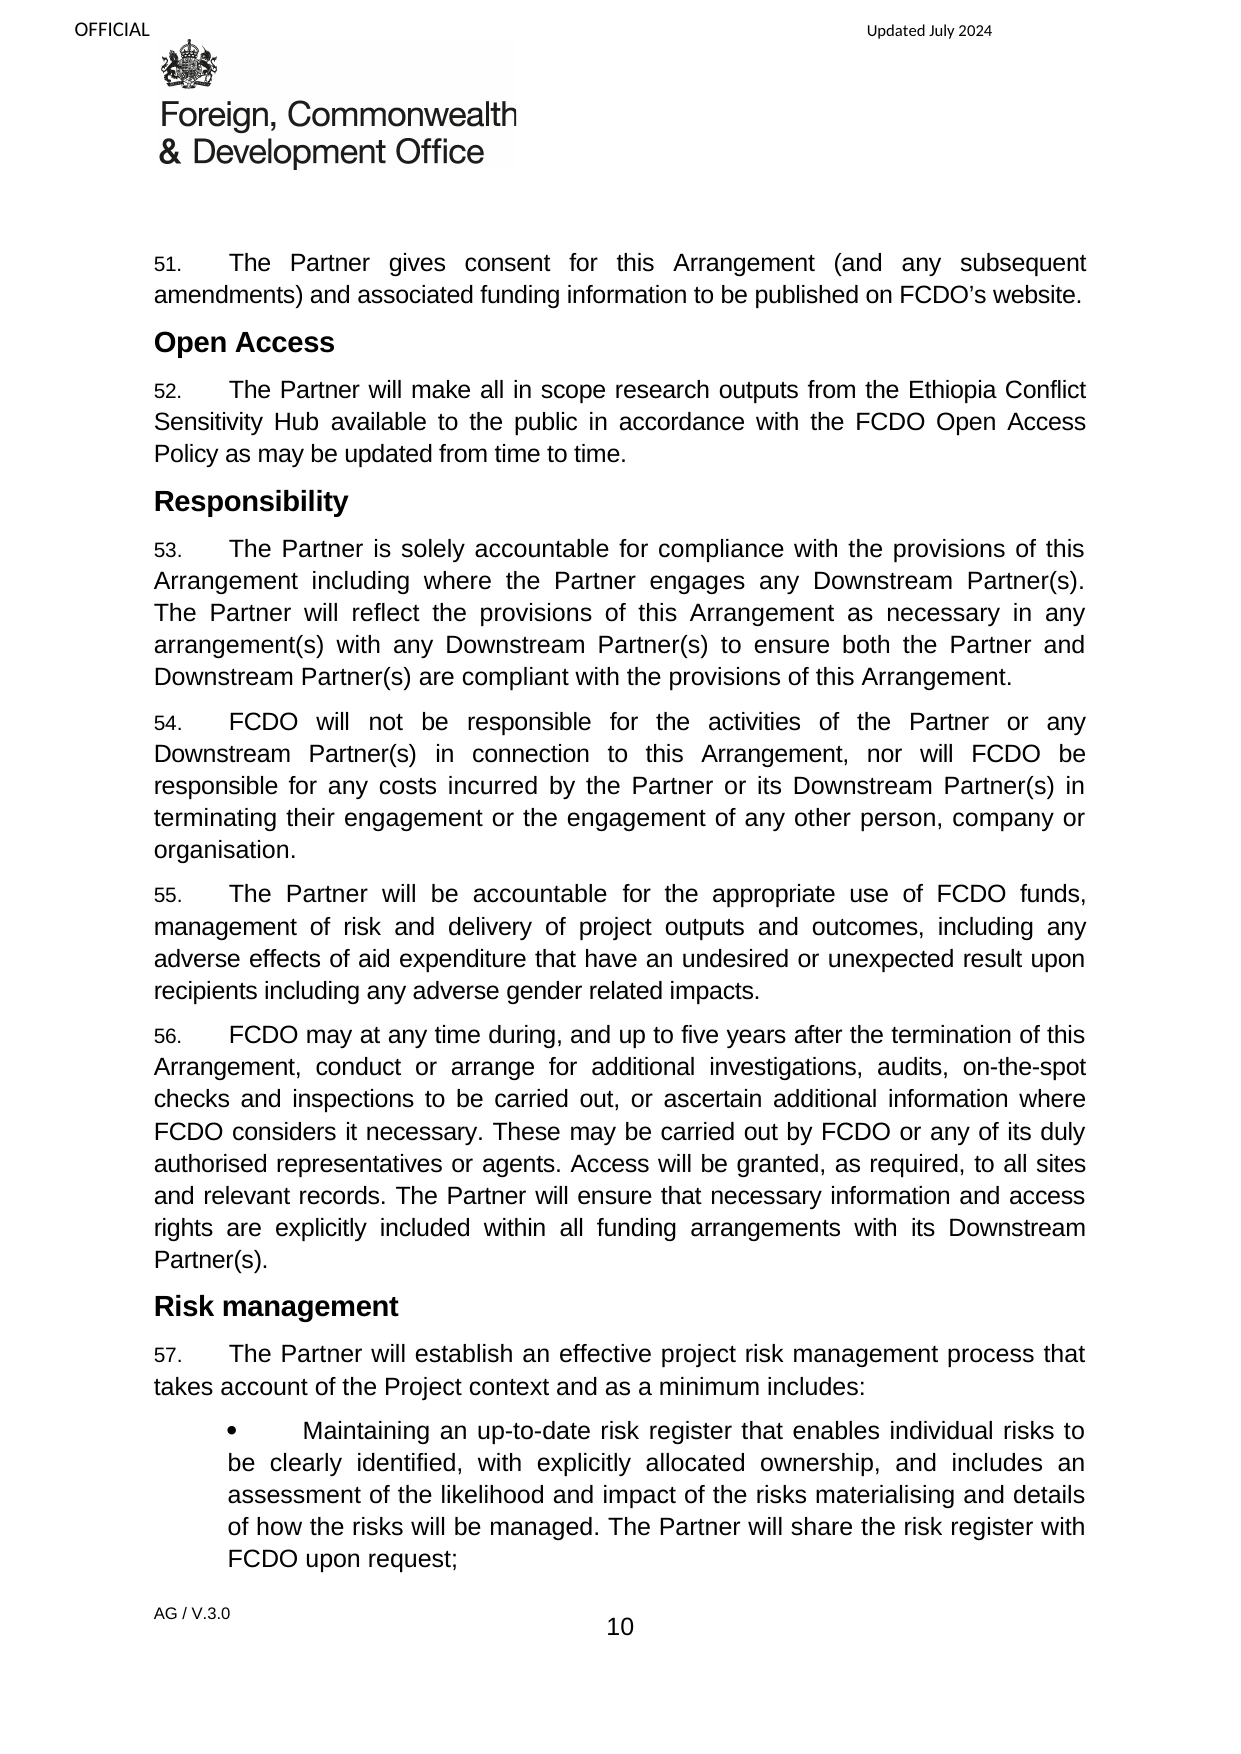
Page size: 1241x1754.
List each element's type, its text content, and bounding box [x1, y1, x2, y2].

list Maintaining an up-to-date risk register that enables individual risks to be clearly identified, with explicitly allocated ownership, and includes an assessment of the likelihood and impact of the risks materialising and details of how the risks will be managed. The Partner will share the risk register with FCDO upon request; [227, 1417, 1087, 1573]
list FCDO will not be responsible for the activities of the Partner or any Downstream Partner(s) in connection to this Arrangement, nor will FCDO be responsible for any costs incurred by the Partner or its Downstream Partner(s) in terminating their engagement or the engagement of any other person, company or organisation. [153, 707, 1087, 864]
list FCDO may at any time during, and up to five years after the termination of this Arrangement, conduct or arrange for additional investigations, audits, on-the-spot checks and inspections to be carried out, or ascertain additional information where FCDO considers it necessary. These may be carried out by FCDO or any of its duly authorised representatives or agents. Access will be granted, as required, to all sites and relevant records. The Partner will ensure that necessary information and access rights are explicitly included within all funding arrangements with its Downstream Partner(s). [153, 1021, 1087, 1274]
list The Partner will make all in scope research outputs from the Ethiopia Conflict Sensitivity Hub available to the public in accordance with the FCDO Open Access Policy as may be updated from time to time. [153, 376, 1087, 468]
picture [157, 39, 517, 170]
text Risk management [153, 1290, 1087, 1323]
list The Partner will establish an effective project risk management process that takes account of the Project context and as a minimum includes: [153, 1340, 1087, 1400]
text Open Access [153, 326, 1087, 358]
list The Partner gives consent for this Arrangement (and any subsequent amendments) and associated funding information to be published on FCDO’s website. [153, 249, 1087, 309]
list The Partner is solely accountable for compliance with the provisions of this Arrangement including where the Partner engages any Downstream Partner(s). The Partner will reflect the provisions of this Arrangement as necessary in any arrangement(s) with any Downstream Partner(s) to ensure both the Partner and Downstream Partner(s) are compliant with the provisions of this Arrangement. [153, 534, 1087, 691]
list The Partner will be accountable for the appropriate use of FCDO funds, management of risk and delivery of project outputs and outcomes, including any adverse effects of aid expenditure that have an undesired or unexpected result upon recipients including any adverse gender related impacts. [153, 880, 1087, 1004]
text Responsibility [153, 484, 1087, 517]
